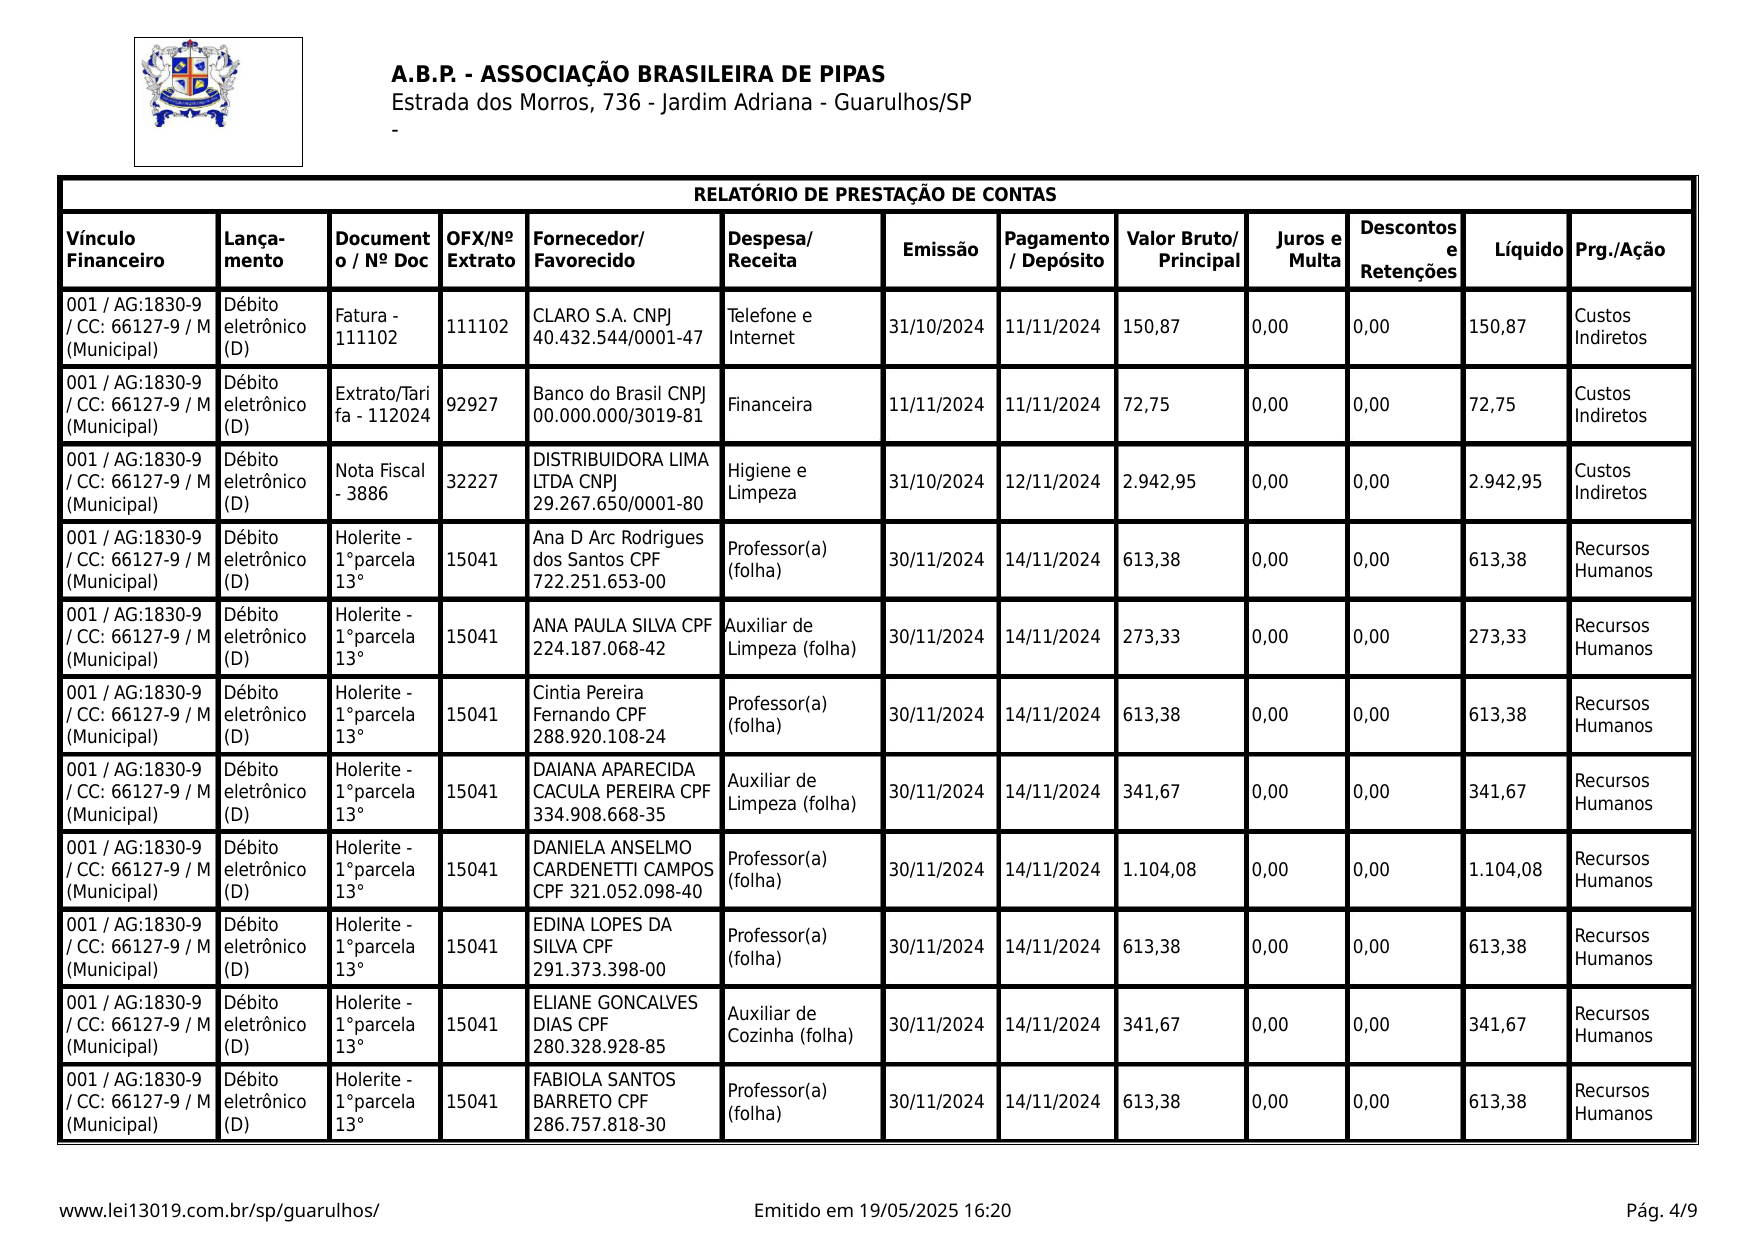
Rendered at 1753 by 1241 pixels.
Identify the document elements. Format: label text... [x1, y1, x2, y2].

text 0,00 [1353, 1014, 1414, 1036]
text 1°parcela [335, 704, 440, 726]
text (folha) [727, 948, 853, 969]
text CC: 66127-9 / M eletrônico [77, 704, 332, 726]
text 0 [66, 372, 77, 393]
text 613,38 [1468, 704, 1567, 726]
text 0,00 [1353, 394, 1414, 416]
text CC: 66127-9 / M eletrônico [77, 782, 332, 803]
text 13° [335, 1036, 440, 1058]
text 72,75 [1468, 394, 1541, 416]
text Nota Fiscal [335, 461, 451, 482]
text / [66, 782, 77, 803]
text Telefone e [727, 306, 840, 327]
text 0,00 [1251, 1014, 1313, 1036]
text Despesa/ [727, 228, 838, 249]
text Cozinha (folha) [727, 1025, 878, 1047]
text 15041 [446, 627, 534, 648]
text / [66, 394, 77, 416]
text 0,00 [1353, 627, 1414, 648]
text Fatura - [335, 306, 425, 327]
text 0,00 [1353, 937, 1414, 958]
text 32227 [446, 472, 533, 493]
text 0 [66, 837, 77, 859]
text A.B.P. - ASSOCIAÇÃO BRASILEIRA DE PIPAS [391, 61, 998, 88]
text Custos [1574, 461, 1672, 482]
text EDINA LOPES DA [533, 915, 698, 936]
text 01 / AG:1830-9 Débito [77, 992, 332, 1014]
picture [58, 176, 1698, 1144]
text Limpeza [727, 483, 831, 504]
text 613,38 [1468, 549, 1567, 571]
text Multa [1288, 250, 1366, 272]
text 0,00 [1251, 549, 1313, 571]
text (D) [224, 804, 332, 825]
text e [1446, 239, 1482, 261]
text DAIANA APARECIDA [533, 760, 737, 781]
text (Municipal) [66, 804, 183, 825]
text 0 [66, 682, 77, 703]
text Recursos [1574, 1003, 1678, 1025]
text Estrada dos Morros, 736 - Jardim Adriana - Guarulhos/SP [391, 89, 998, 115]
text (D) [224, 881, 332, 903]
text 0 [66, 527, 77, 548]
text / [66, 1014, 77, 1036]
text 286.757.818-30 [533, 1114, 702, 1135]
text 01 / AG:1830-9 Débito [77, 837, 332, 859]
text Indiretos [1574, 405, 1672, 427]
text 0,00 [1353, 472, 1414, 493]
text 0,00 [1353, 1092, 1414, 1113]
text CC: 66127-9 / M eletrônico [77, 1092, 332, 1113]
text Humanos [1574, 638, 1678, 659]
text 15041 [446, 549, 533, 571]
text 01 / AG:1830-9 Débito [77, 294, 332, 316]
text 1°parcela [335, 859, 440, 881]
text 30/11/2024 14/11/2024 1.104,08 [888, 859, 1220, 881]
text 15041 [446, 1092, 533, 1113]
text 31/10/2024 11/11/2024 150,87 [888, 317, 1220, 338]
text CC: 66127-9 / M eletrônico [77, 394, 332, 416]
text 0,00 [1353, 549, 1414, 571]
text (Municipal) [66, 494, 183, 515]
text o / Nº Doc Extrato Favorecido [335, 250, 670, 272]
text CARDENETTI CAMPOS [533, 859, 727, 881]
text / [66, 937, 77, 958]
text 01 / AG:1830-9 Débito [77, 604, 332, 626]
text CC: 66127-9 / M eletrônico [77, 1014, 332, 1036]
text Holerite - [335, 992, 440, 1014]
text CC: 66127-9 / M eletrônico [77, 627, 332, 648]
text Humanos [1574, 715, 1678, 737]
text 0,00 [1251, 859, 1313, 881]
text 0,00 [1251, 394, 1313, 416]
text CC: 66127-9 / M eletrônico [77, 937, 332, 958]
text 0 [66, 915, 77, 936]
text 150,87 [1468, 317, 1551, 338]
text Holerite - [335, 915, 440, 936]
text 341,67 [1468, 1014, 1567, 1036]
text 30/11/2024 14/11/2024 613,38 [888, 1092, 1220, 1113]
text fa - 112024 [335, 405, 458, 427]
text 0,00 [1251, 937, 1313, 958]
text (Municipal) [66, 726, 183, 748]
text 31/10/2024 12/11/2024 2.942,95 [888, 472, 1220, 493]
text Custos [1574, 306, 1672, 327]
text Pagamento Valor Bruto/ [1004, 228, 1265, 249]
text Custos [1574, 383, 1672, 404]
text Holerite - [335, 837, 440, 859]
text 2.942,95 [1468, 472, 1567, 493]
text (Municipal) [66, 1036, 183, 1058]
text 1°parcela [335, 937, 440, 958]
text Holerite - [335, 1070, 440, 1091]
text Financeiro [66, 250, 189, 272]
text 111102 [446, 317, 534, 338]
text / [66, 1092, 77, 1113]
text (folha) [727, 870, 853, 892]
text / [66, 472, 77, 493]
text Indiretos [1574, 483, 1672, 504]
text DISTRIBUIDORA LIMA [533, 449, 735, 471]
text Document OFX/Nº Fornecedor/ [335, 228, 670, 249]
text Holerite - [335, 604, 440, 626]
text (D) [224, 1036, 332, 1058]
text Emissão [902, 239, 1004, 261]
text 0,00 [1353, 782, 1414, 803]
text 613,38 [1468, 937, 1567, 958]
text 30/11/2024 14/11/2024 273,33 [888, 627, 1220, 648]
text (Municipal) [66, 649, 183, 670]
text 11102 [370, 328, 425, 349]
text Financeira [727, 394, 839, 416]
text Recursos [1574, 926, 1678, 947]
text 15041 [446, 704, 533, 726]
text 0,00 [1251, 704, 1313, 726]
text FABIOLA SANTOS [533, 1070, 702, 1091]
text Recursos [1574, 616, 1678, 637]
text (D) [224, 726, 332, 748]
text Holerite - [335, 760, 440, 781]
text 30/11/2024 14/11/2024 341,67 [888, 1014, 1220, 1036]
text Receita [727, 250, 838, 272]
text ELIANE GONCALVES [533, 992, 725, 1014]
text (folha) [727, 560, 853, 582]
text 11/11/2024 11/11/2024 72,75 [888, 394, 1220, 416]
text 291.373.398-00 [533, 959, 698, 980]
text Extrato/Tari [335, 383, 458, 404]
text CC: 66127-9 / M eletrônico [77, 549, 332, 571]
text - [335, 483, 346, 504]
text Pág. 4/9 [1626, 1200, 1720, 1222]
text Indiretos [1574, 328, 1672, 349]
text (D) [224, 649, 332, 670]
text Holerite - [335, 527, 440, 548]
text 01 / AG:1830-9 Débito [77, 760, 332, 781]
text 0 [66, 1070, 77, 1091]
text 01 / AG:1830-9 Débito [77, 682, 332, 703]
text SILVA CPF [533, 937, 698, 958]
text (D) [224, 959, 332, 980]
text 15041 [446, 937, 533, 958]
text Recursos [1574, 538, 1678, 560]
text 01 / AG:1830-9 Débito [77, 527, 332, 548]
text 29.267.650/0001-80 [533, 494, 735, 515]
text Recursos [1574, 693, 1678, 715]
text 0,00 [1251, 1092, 1313, 1113]
text CC: 66127-9 / M eletrônico [77, 859, 332, 881]
text / [66, 549, 77, 571]
text CC: 66127-9 / M eletrônico [77, 472, 332, 493]
text 15041 [446, 1014, 533, 1036]
text 13° [335, 959, 440, 980]
text www.lei13019.com.br/sp/guarulhos/ [59, 1200, 389, 1222]
text / [66, 859, 77, 881]
text 0 [66, 294, 77, 316]
text Cintia Pereira [533, 682, 690, 703]
text CPF 321.052.098-40 [533, 881, 739, 903]
text (folha) [727, 1103, 853, 1124]
text Descontos [1360, 217, 1482, 238]
text 15041 [446, 782, 533, 803]
text Professor(a) [727, 926, 853, 947]
text Líquido Prg./Ação [1494, 239, 1689, 261]
text mento [224, 250, 310, 272]
text 0 [66, 760, 77, 781]
text 01 / AG:1830-9 Débito [77, 449, 332, 471]
text 0,00 [1353, 317, 1414, 338]
text LTDA CNPJ [533, 472, 735, 493]
text 40.432.544/0001-47 Internet [533, 328, 819, 349]
text Humanos [1574, 1025, 1678, 1047]
text Vínculo [66, 228, 189, 249]
text DIAS CPF [533, 1014, 725, 1036]
text Limpeza (folha) [727, 793, 882, 814]
text (Municipal) [66, 571, 183, 593]
text Professor(a) [727, 538, 853, 560]
text 30/11/2024 14/11/2024 613,38 [888, 937, 1220, 958]
text 0 [66, 449, 77, 471]
text DANIELA ANSELMO [533, 837, 739, 859]
text (folha) [727, 715, 853, 737]
text Juros e [1277, 228, 1366, 249]
text Higiene e [727, 461, 831, 482]
text Lança- [224, 228, 310, 249]
text 92927 [458, 394, 534, 416]
text 00.000.000/3019-81 [533, 405, 731, 427]
text / [66, 317, 77, 338]
text Professor(a) [727, 693, 853, 715]
text Humanos [1574, 948, 1678, 969]
text Humanos [1574, 560, 1678, 582]
text Banco do Brasil CNPJ [533, 383, 731, 404]
text - [391, 116, 998, 143]
text 280.328.928-85 [533, 1036, 725, 1058]
text 01 / AG:1830-9 Débito [77, 915, 332, 936]
text Retenções [1360, 261, 1482, 283]
text Auxiliar de [727, 771, 882, 792]
text 288.920.108-24 [533, 726, 690, 748]
text / [66, 704, 77, 726]
text CLARO S.A. CNPJ [533, 306, 727, 327]
text Professor(a) [727, 1081, 853, 1102]
text 1°parcela [335, 627, 440, 648]
text CC: 66127-9 / M eletrônico [77, 317, 332, 338]
text 613,38 [1468, 1092, 1567, 1113]
text ANA PAULA SILVA CPF Auxiliar de [533, 616, 841, 637]
text 0 [66, 604, 77, 626]
text Humanos [1574, 1103, 1678, 1124]
text 13° [335, 571, 440, 593]
text (Municipal) [66, 416, 183, 438]
text Recursos [1574, 771, 1678, 792]
text dos Santos CPF [533, 549, 727, 571]
text (Municipal) [66, 881, 183, 903]
text (D) [224, 416, 332, 438]
text Auxiliar de [727, 1003, 878, 1025]
text Recursos [1574, 1081, 1678, 1102]
text Emitido em 19/05/2025 16:20 [754, 1200, 1031, 1222]
text Recursos [1574, 848, 1678, 870]
text 0,00 [1251, 782, 1313, 803]
text Ana D Arc Rodrigues [533, 527, 729, 548]
text / [66, 627, 77, 648]
text 13° [335, 881, 440, 903]
picture [135, 38, 302, 166]
text 1°parcela [335, 782, 440, 803]
text 0,00 [1251, 627, 1313, 648]
text 1°parcela [335, 1092, 440, 1113]
text 13° [335, 726, 440, 748]
text 13° [335, 649, 440, 670]
text Holerite - [335, 682, 440, 703]
text Fernando CPF [533, 704, 690, 726]
text 722.251.653-00 [533, 571, 729, 593]
text 30/11/2024 14/11/2024 613,38 [888, 549, 1220, 571]
text 01 / AG:1830-9 Débito [77, 1070, 332, 1091]
text 0,00 [1353, 704, 1414, 726]
text 273,33 [1468, 627, 1567, 648]
text 341,67 [1468, 782, 1567, 803]
text (D) [224, 494, 332, 515]
text BARRETO CPF [533, 1092, 702, 1113]
text 30/11/2024 14/11/2024 613,38 [888, 704, 1220, 726]
text CACULA PEREIRA CPF [533, 782, 737, 803]
text 334.908.668-35 [533, 804, 737, 825]
text Humanos [1574, 870, 1678, 892]
text 1°parcela [335, 1014, 440, 1036]
text (D) [224, 571, 332, 593]
text (Municipal) [66, 1114, 183, 1135]
text 0,00 [1251, 472, 1313, 493]
text 1.104,08 [1468, 859, 1567, 881]
text 1°parcela [335, 549, 440, 571]
text (Municipal) [66, 339, 183, 360]
text 0,00 [1353, 859, 1414, 881]
text 30/11/2024 14/11/2024 341,67 [888, 782, 1220, 803]
text 13° [335, 1114, 440, 1135]
text 3886 [346, 483, 413, 504]
text Limpeza (folha) [727, 638, 882, 659]
text 15041 [446, 859, 533, 881]
text 224.187.068-42 [533, 638, 690, 659]
text 0,00 [1251, 317, 1313, 338]
text (D) [224, 1114, 332, 1135]
text 0 [66, 992, 77, 1014]
text 13° [335, 804, 440, 825]
text / Depósito Principal [1009, 250, 1265, 272]
text Humanos [1574, 793, 1678, 814]
text 01 / AG:1830-9 Débito [77, 372, 332, 393]
text Professor(a) [727, 848, 853, 870]
text (Municipal) [66, 959, 183, 980]
text 1 [335, 328, 370, 349]
text (D) [224, 339, 332, 360]
text RELATÓRIO DE PRESTAÇÃO DE CONTAS [693, 184, 1086, 205]
